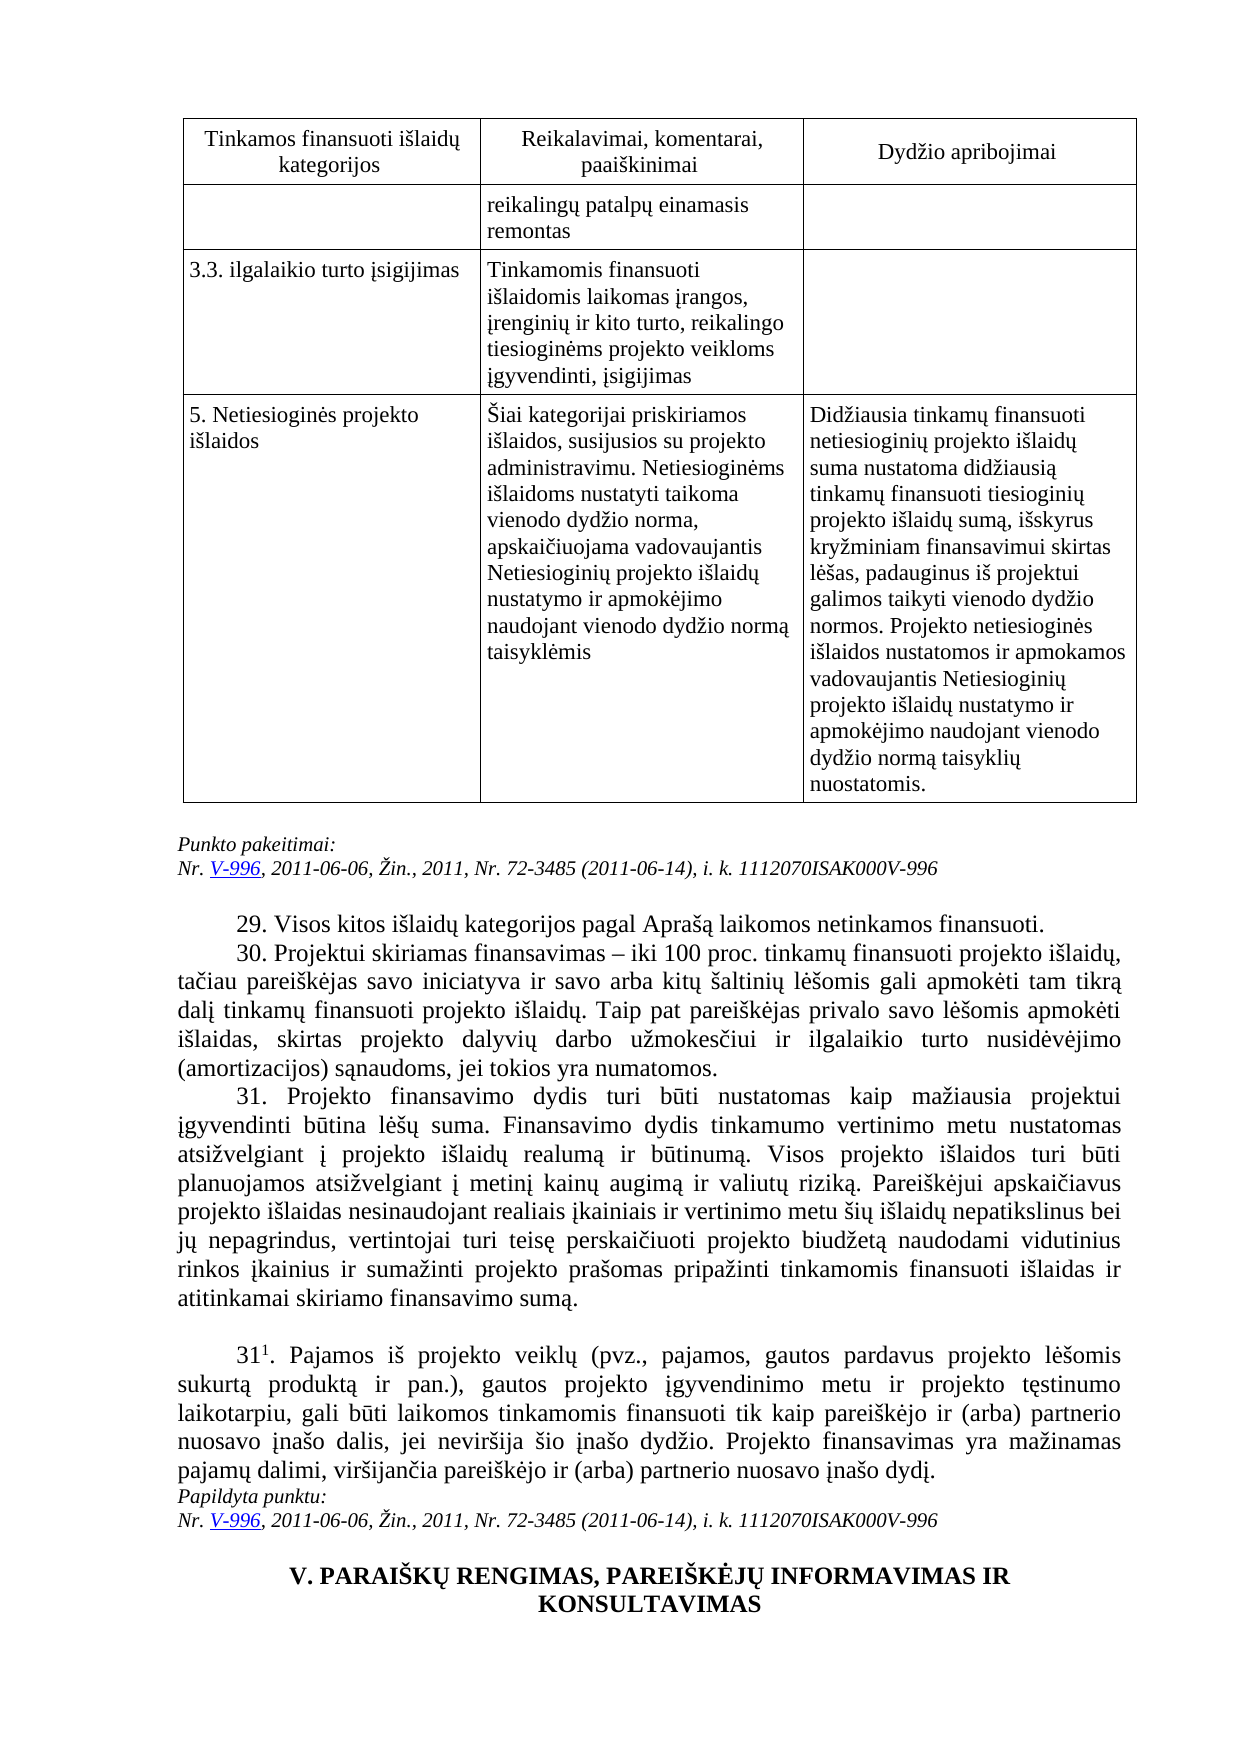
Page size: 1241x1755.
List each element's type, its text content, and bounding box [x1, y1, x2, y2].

table_cell Šiai kategorijai priskiriamos išlaidos, susijusios su projekto administravimu. Netiesioginėms išlaidoms nustatyti taikoma vienodo dydžio norma, apskaičiuojama vadovaujantis Netiesioginių projekto išlaidų nustatymo ir apmokėjimo naudojant vienodo dydžio normą taisyklėmis [481, 395, 803, 802]
table_cell reikalingų patalpų einamasis remontas [481, 185, 803, 249]
table_cell [804, 250, 1136, 394]
text Papildyta punktu: [177, 1484, 1122, 1508]
text Nr. V-996, 2011-06-06, Žin., 2011, Nr. 72-3485 (2011-06-14), i. k. 1112070ISAK000V-996 [177, 1508, 1122, 1532]
text 311. Pajamos iš projekto veiklų (pvz., pajamos, gautos pardavus projekto lėšomis sukurtą produktą ir pan.), gautos projekto įgyvendinimo metu ir projekto tęstinumo laikotarpiu, gali būti laikomos tinkamomis finansuoti tik kaip pareiškėjo ir (arba) partnerio nuosavo įnašo dalis, jei neviršija šio įnašo dydžio. Projekto finansavimas yra mažinamas pajamų dalimi, viršijančia pareiškėjo ir (arba) partnerio nuosavo įnašo dydį. [177, 1340, 1122, 1484]
text 31. Projekto finansavimo dydis turi būti nustatomas kaip mažiausia projektui įgyvendinti būtina lėšų suma. Finansavimo dydis tinkamumo vertinimo metu nustatomas atsižvelgiant į projekto išlaidų realumą ir būtinumą. Visos projekto išlaidos turi būti planuojamos atsižvelgiant į metinį kainų augimą ir valiutų riziką. Pareiškėjui apskaičiavus projekto išlaidas nesinaudojant realiais įkainiais ir vertinimo metu šių išlaidų nepatikslinus bei jų nepagrindus, vertintojai turi teisę perskaičiuoti projekto biudžetą naudodami vidutinius rinkos įkainius ir sumažinti projekto prašomas pripažinti tinkamomis finansuoti išlaidas ir atitinkamai skiriamo finansavimo sumą. [177, 1081, 1122, 1311]
table_cell 3.3. ilgalaikio turto įsigijimas [184, 250, 480, 394]
table_cell Didžiausia tinkamų finansuoti netiesioginių projekto išlaidų suma nustatoma didžiausią tinkamų finansuoti tiesioginių projekto išlaidų sumą, išskyrus kryžminiam finansavimui skirtas lėšas, padauginus iš projektui galimos taikyti vienodo dydžio normos. Projekto netiesioginės išlaidos nustatomos ir apmokamos vadovaujantis Netiesioginių projekto išlaidų nustatymo ir apmokėjimo naudojant vienodo dydžio normą taisyklių nuostatomis. [804, 395, 1136, 802]
table_header Dydžio apribojimai [804, 119, 1136, 184]
table_cell Tinkamomis finansuoti išlaidomis laikomas įrangos, įrenginių ir kito turto, reikalingo tiesioginėms projekto veikloms įgyvendinti, įsigijimas [481, 250, 803, 394]
text 30. Projektui skiriamas finansavimas – iki 100 proc. tinkamų finansuoti projekto išlaidų, tačiau pareiškėjas savo iniciatyva ir savo arba kitų šaltinių lėšomis gali apmokėti tam tikrą dalį tinkamų finansuoti projekto išlaidų. Taip pat pareiškėjas privalo savo lėšomis apmokėti išlaidas, skirtas projekto dalyvių darbo užmokesčiui ir ilgalaikio turto nusidėvėjimo (amortizacijos) sąnaudoms, jei tokios yra numatomos. [177, 938, 1122, 1081]
table_cell [184, 185, 480, 249]
table_cell [804, 185, 1136, 249]
table_header Reikalavimai, komentarai, paaiškinimai [481, 119, 803, 184]
text V. PARAIŠKŲ RENGIMAS, PAREIŠKĖJŲ INFORMAVIMAS IR KONSULTAVIMAS [177, 1561, 1122, 1618]
text Nr. V-996, 2011-06-06, Žin., 2011, Nr. 72-3485 (2011-06-14), i. k. 1112070ISAK000V-996 [177, 856, 1122, 880]
text Punkto pakeitimai: [177, 832, 1122, 856]
text 29. Visos kitos išlaidų kategorijos pagal Aprašą laikomos netinkamos finansuoti. [177, 909, 1122, 938]
table_header Tinkamos finansuoti išlaidų kategorijos [184, 119, 480, 184]
table_cell 5. Netiesioginės projekto išlaidos [184, 395, 480, 802]
